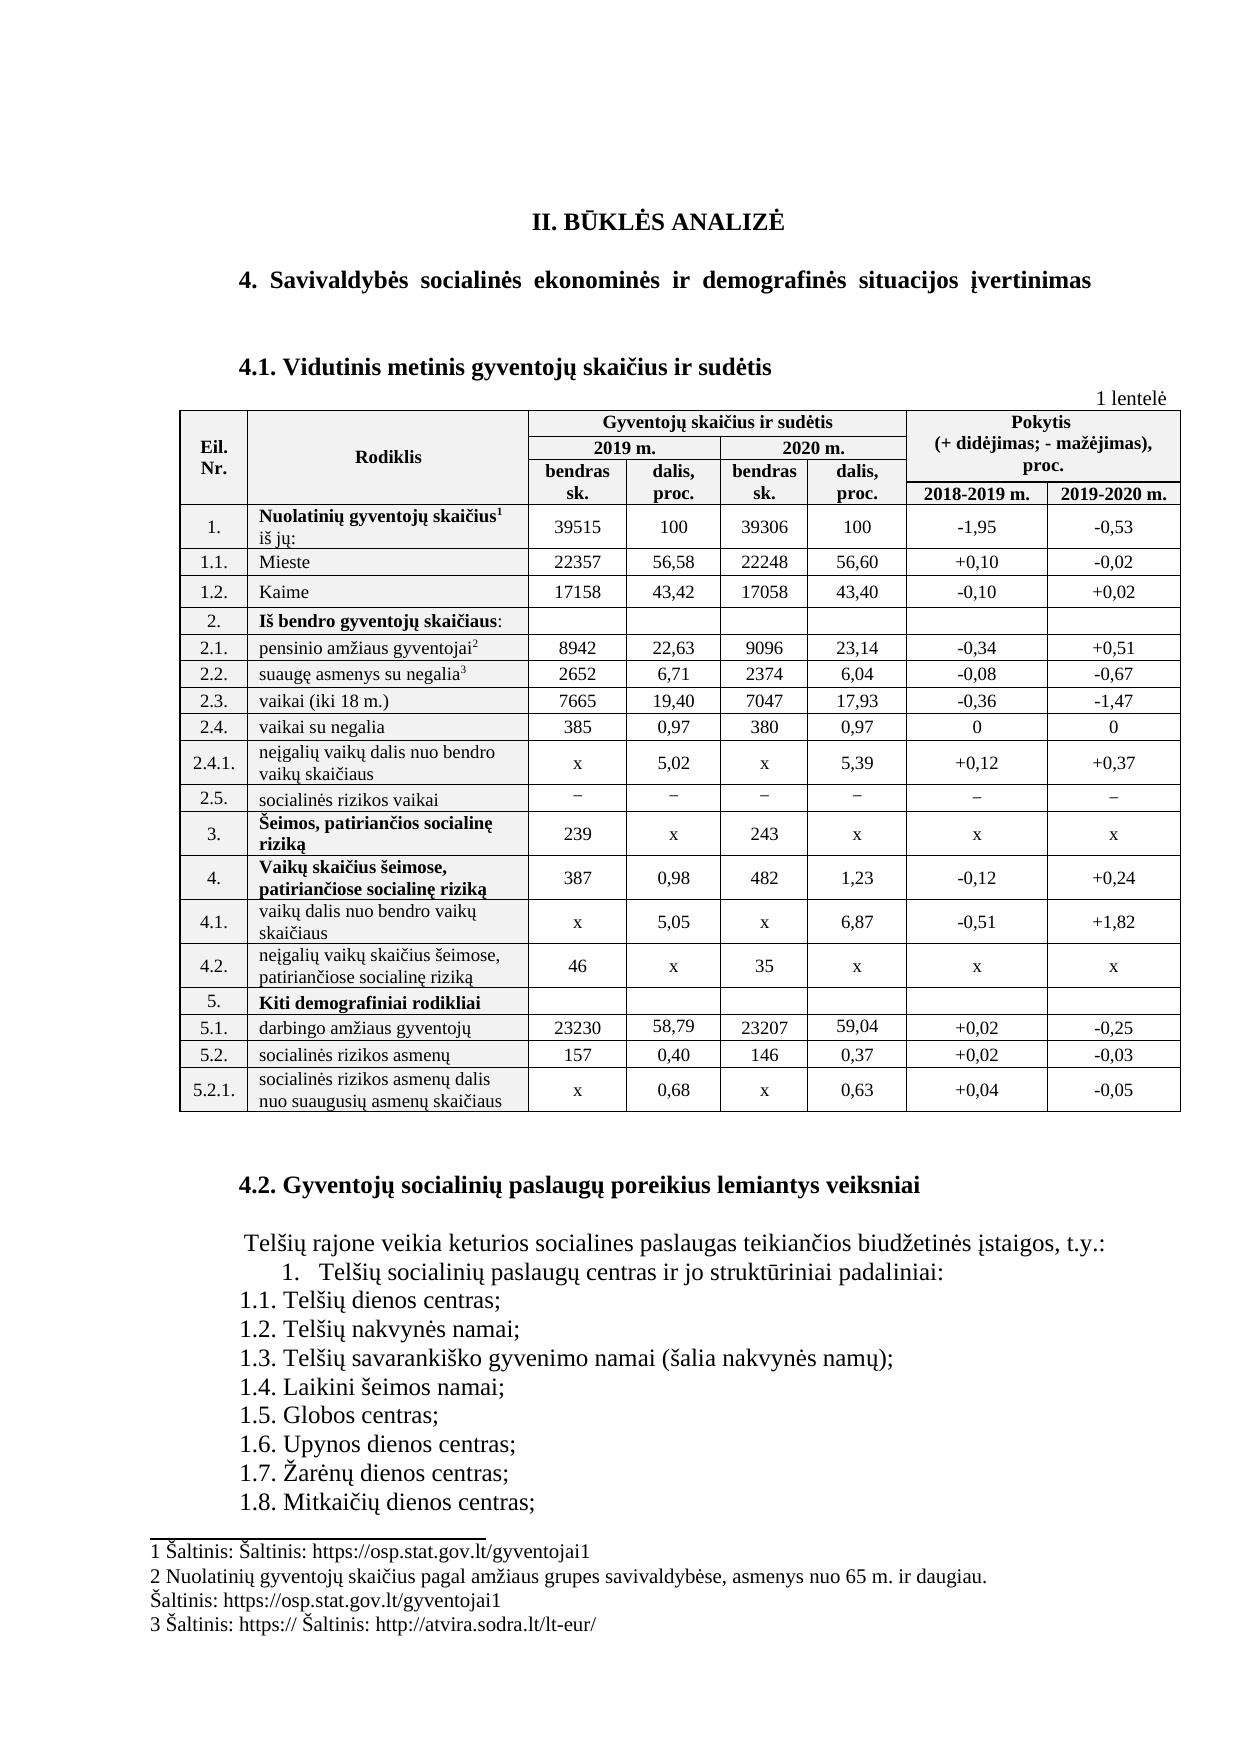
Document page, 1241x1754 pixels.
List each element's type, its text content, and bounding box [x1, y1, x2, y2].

table_cell vaikai (iki 18 m.) [248, 688, 528, 713]
table_cell 0,63 [808, 1068, 906, 1111]
text 1 lentelė [150, 380, 1167, 409]
table_cell Kiti demografiniai rodikliai [248, 988, 528, 1014]
table_cell [1181, 607, 1237, 634]
table_cell pensinio amžiaus gyventojai [248, 635, 528, 660]
table_cell 243 [721, 812, 807, 855]
table_cell [1181, 855, 1237, 899]
table_header Eil. Nr. [181, 411, 247, 504]
table_cell [721, 988, 807, 1014]
table_cell 2374 [721, 661, 807, 687]
table_cell 22357 [529, 549, 626, 575]
table_cell +0,10 [907, 549, 1047, 575]
table_cell +0,24 [1048, 856, 1180, 899]
table_cell x [907, 812, 1047, 855]
table_cell darbingo amžiaus gyventojų [248, 1015, 528, 1040]
table_cell 5.2. [181, 1041, 247, 1067]
table_cell 5. [181, 988, 247, 1014]
table_cell [627, 608, 720, 634]
table_cell x [721, 741, 807, 784]
table_cell [529, 608, 626, 634]
table_cell [1048, 608, 1180, 634]
table_cell [907, 608, 1047, 634]
table_cell 4.1. [181, 900, 247, 943]
table_cell -0,51 [907, 900, 1047, 943]
table_cell [721, 608, 807, 634]
table_cell 59,04 [808, 1015, 906, 1040]
table_cell -0,25 [1048, 1015, 1180, 1040]
text Telšių rajone veikia keturios socialines paslaugas teikiančios biudžetinės įstaigos, t.y.: [150, 1228, 1167, 1257]
table_cell 100 [627, 505, 720, 548]
table_header Rodiklis [248, 411, 528, 504]
table_cell [1181, 436, 1237, 459]
table_cell 7047 [721, 688, 807, 713]
table_cell 43,40 [808, 576, 906, 607]
text 4.2. Gyventojų socialinių paslaugų poreikius lemiantys veiksniai [150, 1171, 1226, 1199]
table_cell [1181, 548, 1237, 575]
table_cell [1181, 459, 1237, 481]
table_header Gyventojų skaičius ir sudėtis [529, 411, 906, 436]
list Upynos dienos centras; [239, 1429, 1167, 1458]
list Globos centras; [239, 1401, 1167, 1429]
table_cell 2018-2019 m. [907, 483, 1047, 504]
table_cell [1181, 634, 1237, 660]
table_cell 2.2. [181, 661, 247, 687]
table_cell 100 [808, 505, 906, 548]
table_cell 5.2.1. [181, 1068, 247, 1111]
text 4.1. Vidutinis metinis gyventojų skaičius ir sudėtis [239, 351, 812, 380]
table_cell 0,97 [808, 714, 906, 740]
table_cell − [529, 785, 626, 811]
table_cell [1181, 713, 1237, 740]
table_cell 5,05 [627, 900, 720, 943]
table_cell 19,40 [627, 688, 720, 713]
table_cell [529, 988, 626, 1014]
list Telšių nakvynės namai; [239, 1314, 1167, 1343]
table_cell 46 [529, 944, 626, 987]
table_cell 2019-2020 m. [1048, 483, 1180, 504]
table_cell x [907, 944, 1047, 987]
table_cell 157 [529, 1041, 626, 1067]
table_cell 1. [181, 505, 247, 548]
table_cell [1181, 481, 1237, 504]
table_cell 22,63 [627, 635, 720, 660]
table_cell 387 [529, 856, 626, 899]
table_cell 56,58 [627, 549, 720, 575]
table_cell x [721, 900, 807, 943]
table_cell Nuolatinių gyventojų skaičius iš jų: [248, 505, 528, 548]
table_cell x [529, 1068, 626, 1111]
table_cell 1,23 [808, 856, 906, 899]
table_cell 6,71 [627, 661, 720, 687]
table_cell 5.1. [181, 1015, 247, 1040]
list Telšių savarankiško gyvenimo namai (šalia nakvynės namų); [239, 1343, 1167, 1372]
table_cell [627, 988, 720, 1014]
table_cell Vaikų skaičius šeimose, patiriančiose socialinę riziką [248, 856, 528, 899]
table_cell [1181, 504, 1237, 548]
table_cell x [721, 1068, 807, 1111]
table_cell [808, 608, 906, 634]
table_cell 23207 [721, 1015, 807, 1040]
table_cell 0,40 [627, 1041, 720, 1067]
table_cell +0,12 [907, 741, 1047, 784]
table_cell 17158 [529, 576, 626, 607]
table_cell − [721, 785, 807, 811]
table_cell 2.4. [181, 714, 247, 740]
table_cell 7665 [529, 688, 626, 713]
table_cell 35 [721, 944, 807, 987]
table_cell 2020 m. [721, 437, 906, 459]
table_cell [1181, 1040, 1237, 1067]
table_cell [1181, 811, 1237, 855]
table_cell 2. [181, 608, 247, 634]
table_cell 0,97 [627, 714, 720, 740]
table_cell socialinės rizikos asmenų [248, 1041, 528, 1067]
table_cell socialinės rizikos asmenų dalis nuo suaugusių asmenų skaičiaus [248, 1068, 528, 1111]
table_cell 4.2. [181, 944, 247, 987]
table_cell -1,47 [1048, 688, 1180, 713]
table_cell -1,95 [907, 505, 1047, 548]
table_cell [1181, 575, 1237, 607]
table_cell vaikai su negalia [248, 714, 528, 740]
table_cell -0,10 [907, 576, 1047, 607]
table_cell 3. [181, 812, 247, 855]
table_cell 6,87 [808, 900, 906, 943]
table_cell [1181, 660, 1237, 687]
table_cell [1181, 987, 1237, 1014]
table_cell Šeimos, patiriančios socialinę riziką [248, 812, 528, 855]
table_cell +0,02 [1048, 576, 1180, 607]
table_cell -0,03 [1048, 1041, 1180, 1067]
table_cell x [529, 900, 626, 943]
table_cell 9096 [721, 635, 807, 660]
table_cell +0,04 [907, 1068, 1047, 1111]
table_cell 17,93 [808, 688, 906, 713]
list Mitkaičių dienos centras; [239, 1487, 1167, 1516]
table_cell 17058 [721, 576, 807, 607]
text 4. Savivaldybės socialinės ekonominės ir demografinės situacijos įvertinimas [224, 265, 1092, 322]
table_cell [1181, 784, 1237, 811]
table_cell +0,51 [1048, 635, 1180, 660]
table_cell Kaime [248, 576, 528, 607]
table_cell 380 [721, 714, 807, 740]
table_cell -0,02 [1048, 549, 1180, 575]
table_cell [1181, 1067, 1237, 1111]
table_cell x [1048, 812, 1180, 855]
table_header Pokytis (+ didėjimas; - mažėjimas), proc. [907, 411, 1180, 481]
table_cell x [808, 944, 906, 987]
table_cell 385 [529, 714, 626, 740]
table_cell x [1048, 944, 1180, 987]
text II. BŪKLĖS ANALIZĖ [150, 207, 1167, 236]
table_cell 2019 m. [529, 437, 720, 459]
table_cell 2.3. [181, 688, 247, 713]
table_cell -0,08 [907, 661, 1047, 687]
table_cell [1181, 899, 1237, 943]
table_cell x [627, 944, 720, 987]
table_header [1181, 410, 1237, 436]
table_cell -0,05 [1048, 1068, 1180, 1111]
table_cell 0 [907, 714, 1047, 740]
table_cell 56,60 [808, 549, 906, 575]
table_cell neįgalių vaikų dalis nuo bendro vaikų skaičiaus [248, 741, 528, 784]
table_cell +0,02 [907, 1015, 1047, 1040]
table_cell [907, 988, 1047, 1014]
table_cell 2.1. [181, 635, 247, 660]
table_cell dalis, proc. [808, 460, 906, 504]
table_cell Mieste [248, 549, 528, 575]
table_cell x [529, 741, 626, 784]
table_cell suaugę asmenys su negalia [248, 661, 528, 687]
table_cell − [1048, 785, 1180, 811]
table_cell bendras sk. [529, 460, 626, 504]
table_cell neįgalių vaikų skaičius šeimose, patiriančiose socialinę riziką [248, 944, 528, 987]
table_cell [808, 988, 906, 1014]
table_cell 1.2. [181, 576, 247, 607]
table_cell 23230 [529, 1015, 626, 1040]
table_cell 6,04 [808, 661, 906, 687]
table_cell 239 [529, 812, 626, 855]
list Žarėnų dienos centras; [239, 1458, 1167, 1487]
table_cell x [808, 812, 906, 855]
table_cell [1181, 943, 1237, 987]
table_cell [1181, 687, 1237, 713]
table_cell -0,34 [907, 635, 1047, 660]
table_cell 39306 [721, 505, 807, 548]
table_cell 0,37 [808, 1041, 906, 1067]
table_cell − [808, 785, 906, 811]
table_cell bendras sk. [721, 460, 807, 504]
table_cell 4. [181, 856, 247, 899]
table_cell 22248 [721, 549, 807, 575]
table_cell Iš bendro gyventojų skaičiaus: [248, 608, 528, 634]
table_cell 2.4.1. [181, 741, 247, 784]
table_cell 39515 [529, 505, 626, 548]
table_cell 5,02 [627, 741, 720, 784]
table_cell 2.5. [181, 785, 247, 811]
table_cell -0,53 [1048, 505, 1180, 548]
table_cell 0 [1048, 714, 1180, 740]
list Telšių socialinių paslaugų centras ir jo struktūriniai padaliniai: [281, 1257, 1167, 1286]
table_cell 58,79 [627, 1015, 720, 1040]
table_cell 43,42 [627, 576, 720, 607]
table_cell vaikų dalis nuo bendro vaikų skaičiaus [248, 900, 528, 943]
table_cell 0,98 [627, 856, 720, 899]
table_cell -0,36 [907, 688, 1047, 713]
table_cell 8942 [529, 635, 626, 660]
table_cell [1048, 988, 1180, 1014]
table_cell x [627, 812, 720, 855]
table_cell [1181, 740, 1237, 784]
table_cell -0,12 [907, 856, 1047, 899]
list Laikini šeimos namai; [239, 1372, 1167, 1401]
table_cell 0,68 [627, 1068, 720, 1111]
table_cell +0,02 [907, 1041, 1047, 1067]
table_cell 23,14 [808, 635, 906, 660]
table_cell [1181, 1014, 1237, 1040]
table_cell dalis, proc. [627, 460, 720, 504]
table_cell − [627, 785, 720, 811]
table_cell 5,39 [808, 741, 906, 784]
table_cell − [907, 785, 1047, 811]
table_cell socialinės rizikos vaikai [248, 785, 528, 811]
table_cell 2652 [529, 661, 626, 687]
table_cell 146 [721, 1041, 807, 1067]
table_cell 482 [721, 856, 807, 899]
list Telšių dienos centras; [239, 1286, 1167, 1314]
table_cell +1,82 [1048, 900, 1180, 943]
table_cell +0,37 [1048, 741, 1180, 784]
table_cell 1.1. [181, 549, 247, 575]
table_cell -0,67 [1048, 661, 1180, 687]
